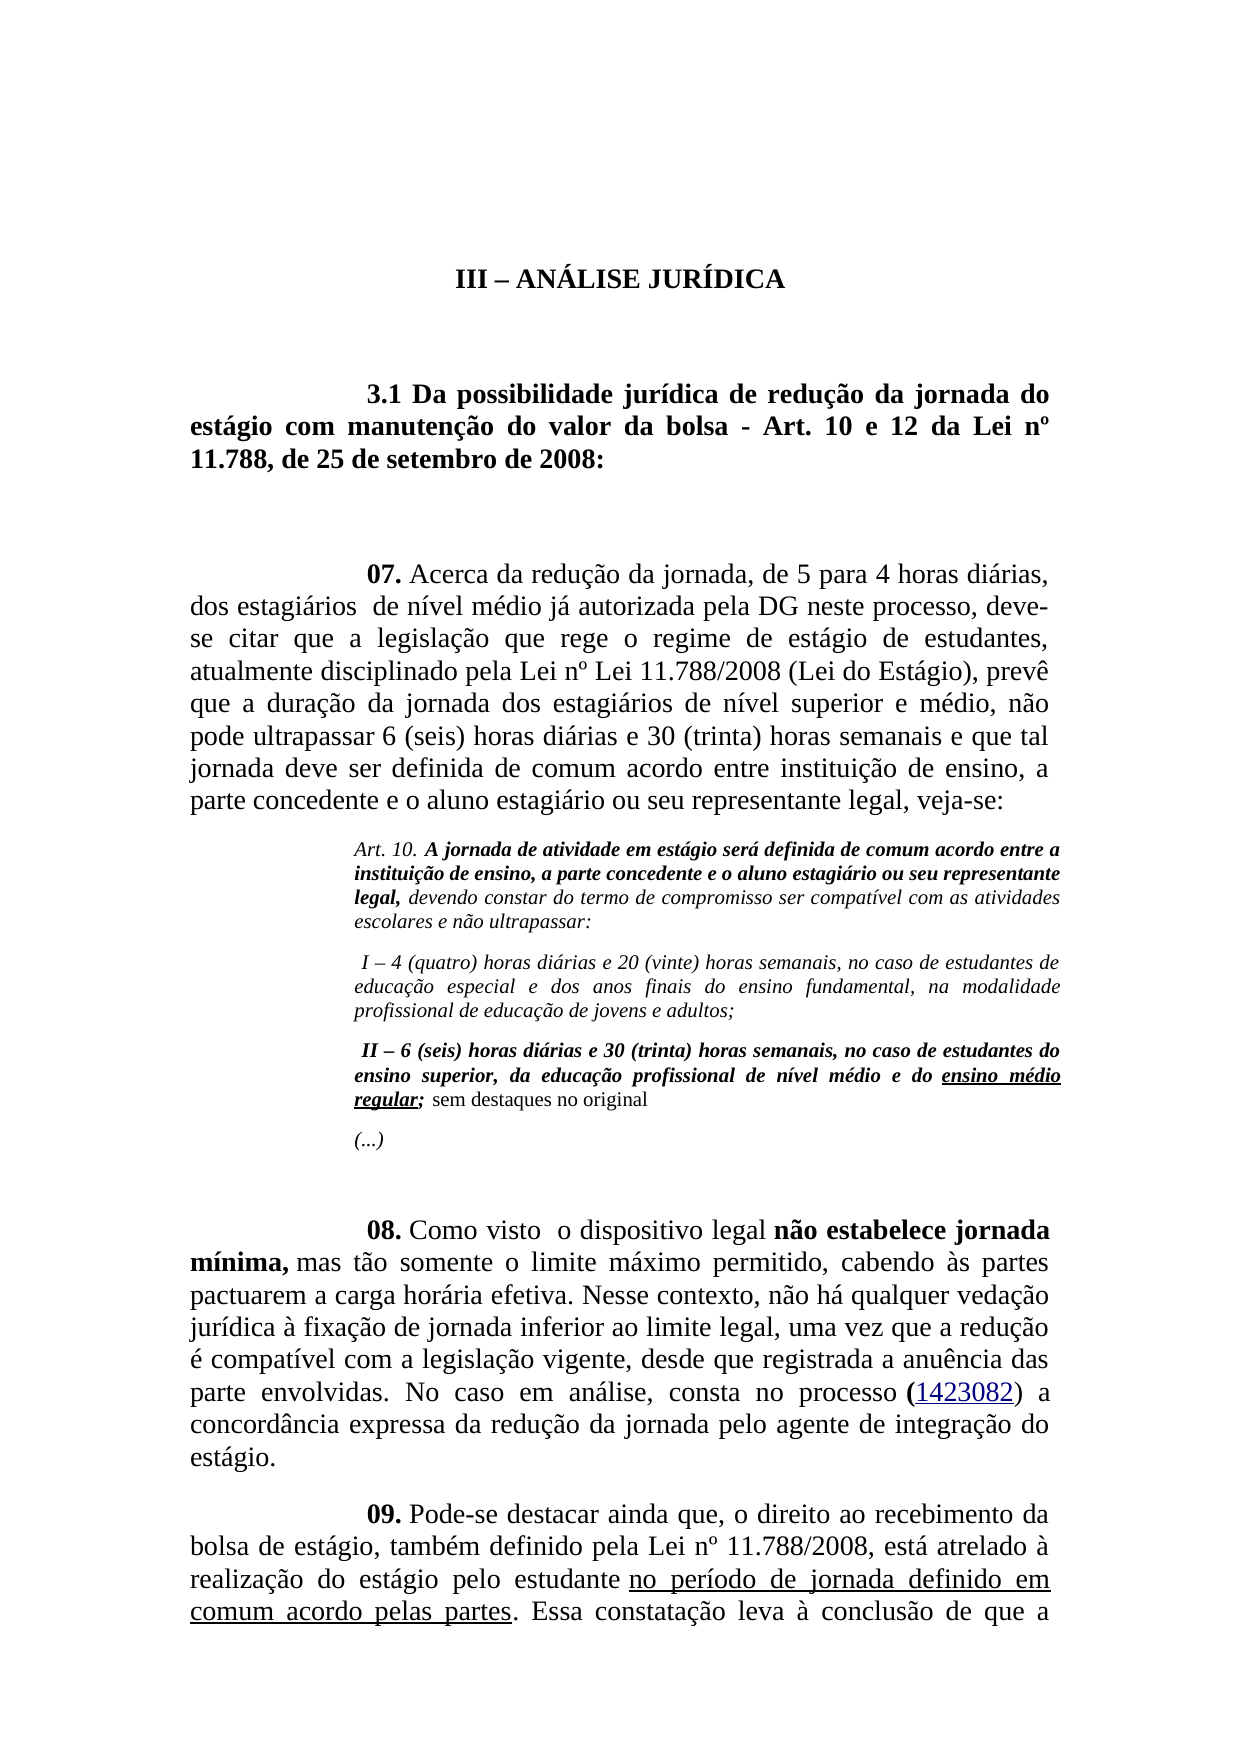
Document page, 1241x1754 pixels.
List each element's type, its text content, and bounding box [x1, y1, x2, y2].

text (...) [354, 1127, 1063, 1151]
text 07. Acerca da redução da jornada, de 5 para 4 horas diárias, dos estagiários de nível médio já autorizada pela DG neste processo, deve-se citar que a legislação que rege o regime de estágio de estudantes, atualmente disciplinado pela Lei nº Lei 11.788/2008 (Lei do Estágio), prevê que a duração da jornada dos estagiários de nível superior e médio, não pode ultrapassar 6 (seis) horas diárias e 30 (trinta) horas semanais e que tal jornada deve ser definida de comum acordo entre instituição de ensino, a parte concedente e o aluno estagiário ou seu representante legal, veja-se: [190, 557, 1051, 816]
text 3.1 Da possibilidade jurídica de redução da jornada do estágio com manutenção do valor da bolsa - Art. 10 e 12 da Lei nº 11.788, de 25 de setembro de 2008: [190, 377, 1051, 474]
text 09. Pode-se destacar ainda que, o direito ao recebimento da bolsa de estágio, também definido pela Lei nº 11.788/2008, está atrelado à realização do estágio pelo estudante no período de jornada definido em comum acordo pelas partes. Essa constatação leva à conclusão de que a [190, 1497, 1051, 1627]
text 08. Como visto o dispositivo legal não estabelece jornada mínima, mas tão somente o limite máximo permitido, cabendo às partes pactuarem a carga horária efetiva. Nesse contexto, não há qualquer vedação jurídica à fixação de jornada inferior ao limite legal, uma vez que a redução é compatível com a legislação vigente, desde que registrada a anuência das parte envolvidas. No caso em análise, consta no processo (1423082) a concordância expressa da redução da jornada pelo agente de integração do estágio. [190, 1213, 1051, 1472]
text I – 4 (quatro) horas diárias e 20 (vinte) horas semanais, no caso de estudantes de educação especial e dos anos finais do ensino fundamental, na modalidade profissional de educação de jovens e adultos; [354, 949, 1063, 1022]
text Art. 10. A jornada de atividade em estágio será definida de comum acordo entre a instituição de ensino, a parte concedente e o aluno estagiário ou seu representante legal, devendo constar do termo de compromisso ser compatível com as atividades escolares e não ultrapassar: [354, 837, 1063, 933]
text III – ANÁLISE JURÍDICA [190, 262, 1051, 295]
text II – 6 (seis) horas diárias e 30 (trinta) horas semanais, no caso de estudantes do ensino superior, da educação profissional de nível médio e do ensino médio regular; sem destaques no original [354, 1038, 1063, 1111]
